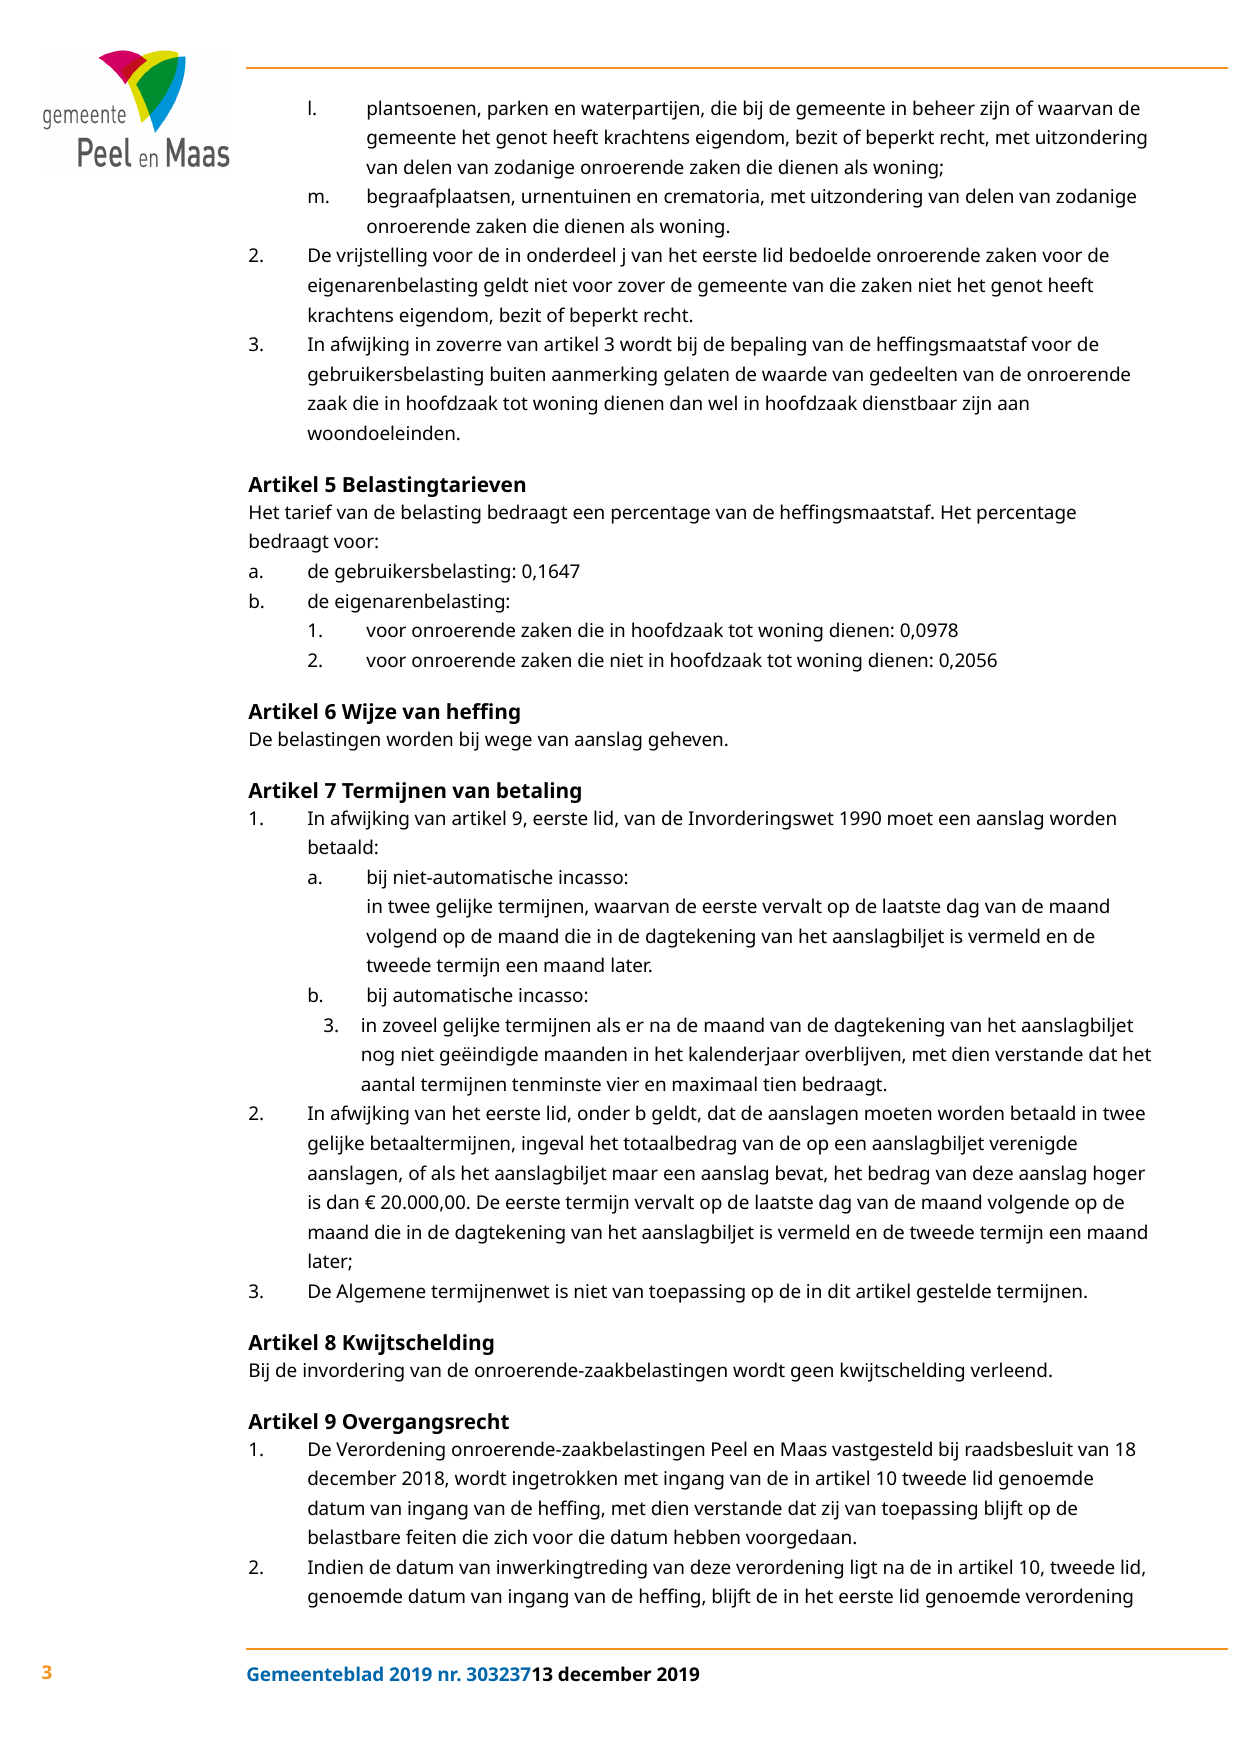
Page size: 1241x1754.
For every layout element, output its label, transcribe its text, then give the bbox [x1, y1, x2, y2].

list In afwijking in zoverre van artikel 3 wordt bij de bepaling van de heffingsmaatstaf voor de gebruikersbelasting buiten aanmerking gelaten de waarde van gedeelten van de onroerende zaak die in hoofdzaak tot woning dienen dan wel in hoofdzaak dienstbaar zijn aan woondoeleinden. [248, 331, 1152, 446]
list de eigenarenbelasting: [248, 588, 1152, 613]
list Indien de datum van inwerkingtreding van deze verordening ligt na de in artikel 10, tweede lid, genoemde datum van ingang van de heffing, blijft de in het eerste lid genoemde verordening [248, 1554, 1152, 1609]
text Artikel 8 Kwijtschelding [248, 1328, 1152, 1357]
text Artikel 7 Termijnen van betaling [248, 776, 1152, 805]
text Artikel 9 Overgangsrecht [248, 1407, 1152, 1436]
list bij niet-automatische incasso: [307, 864, 1152, 889]
list bij automatische incasso: [307, 982, 1152, 1008]
list De vrijstelling voor de in onderdeel j van het eerste lid bedoelde onroerende zaken voor de eigenarenbelasting geldt niet voor zover de gemeente van die zaken niet het genot heeft krachtens eigendom, bezit of beperkt recht. [248, 243, 1152, 328]
text Artikel 5 Belastingtarieven [248, 471, 1152, 499]
text Artikel 6 Wijze van heffing [248, 697, 1152, 726]
list begraafplaatsen, urnentuinen en crematoria, met uitzondering van delen van zodanige onroerende zaken die dienen als woning. [307, 183, 1152, 239]
list In afwijking van artikel 9, eerste lid, van de Invorderingswet 1990 moet een aanslag worden betaald: [248, 805, 1152, 860]
text De belastingen worden bij wege van aanslag geheven. [248, 726, 1152, 752]
list voor onroerende zaken die in hoofdzaak tot woning dienen: 0,0978 [307, 617, 1152, 643]
list De Verordening onroerende-zaakbelastingen Peel en Maas vastgesteld bij raadsbesluit van 18 december 2018, wordt ingetrokken met ingang van de in artikel 10 tweede lid genoemde datum van ingang van de heffing, met dien verstande dat zij van toepassing blijft op de belastbare feiten die zich voor die datum hebben voorgedaan. [248, 1436, 1152, 1550]
list in twee gelijke termijnen, waarvan de eerste vervalt op de laatste dag van de maand volgend op de maand die in de dagtekening van het aanslagbiljet is vermeld en de tweede termijn een maand later. [307, 893, 1152, 978]
list voor onroerende zaken die niet in hoofdzaak tot woning dienen: 0,2056 [307, 647, 1152, 673]
list de gebruikersbelasting: 0,1647 [248, 558, 1152, 584]
list in zoveel gelijke termijnen als er na de maand van de dagtekening van het aanslagbiljet nog niet geëindigde maanden in het kalenderjaar overblijven, met dien verstande dat het aantal termijnen tenminste vier en maximaal tien bedraagt. [323, 1012, 1152, 1097]
list plantsoenen, parken en waterpartijen, die bij de gemeente in beheer zijn of waarvan de gemeente het genot heeft krachtens eigendom, bezit of beperkt recht, met uitzondering van delen van zodanige onroerende zaken die dienen als woning; [307, 95, 1152, 180]
text Bij de invordering van de onroerende-zaakbelastingen wordt geen kwijtschelding verleend. [248, 1357, 1152, 1383]
list De Algemene termijnenwet is niet van toepassing op de in dit artikel gestelde termijnen. [248, 1278, 1152, 1304]
text Het tarief van de belasting bedraagt een percentage van de heffingsmaatstaf. Het percentage bedraagt voor: [248, 499, 1152, 554]
picture [41, 47, 231, 172]
list In afwijking van het eerste lid, onder b geldt, dat de aanslagen moeten worden betaald in twee gelijke betaaltermijnen, ingeval het totaalbedrag van de op een aanslagbiljet verenigde aanslagen, of als het aanslagbiljet maar een aanslag bevat, het bedrag van deze aanslag hoger is dan € 20.000,00. De eerste termijn vervalt op de laatste dag van de maand volgende op de maand die in de dagtekening van het aanslagbiljet is vermeld en de tweede termijn een maand later; [248, 1101, 1152, 1274]
